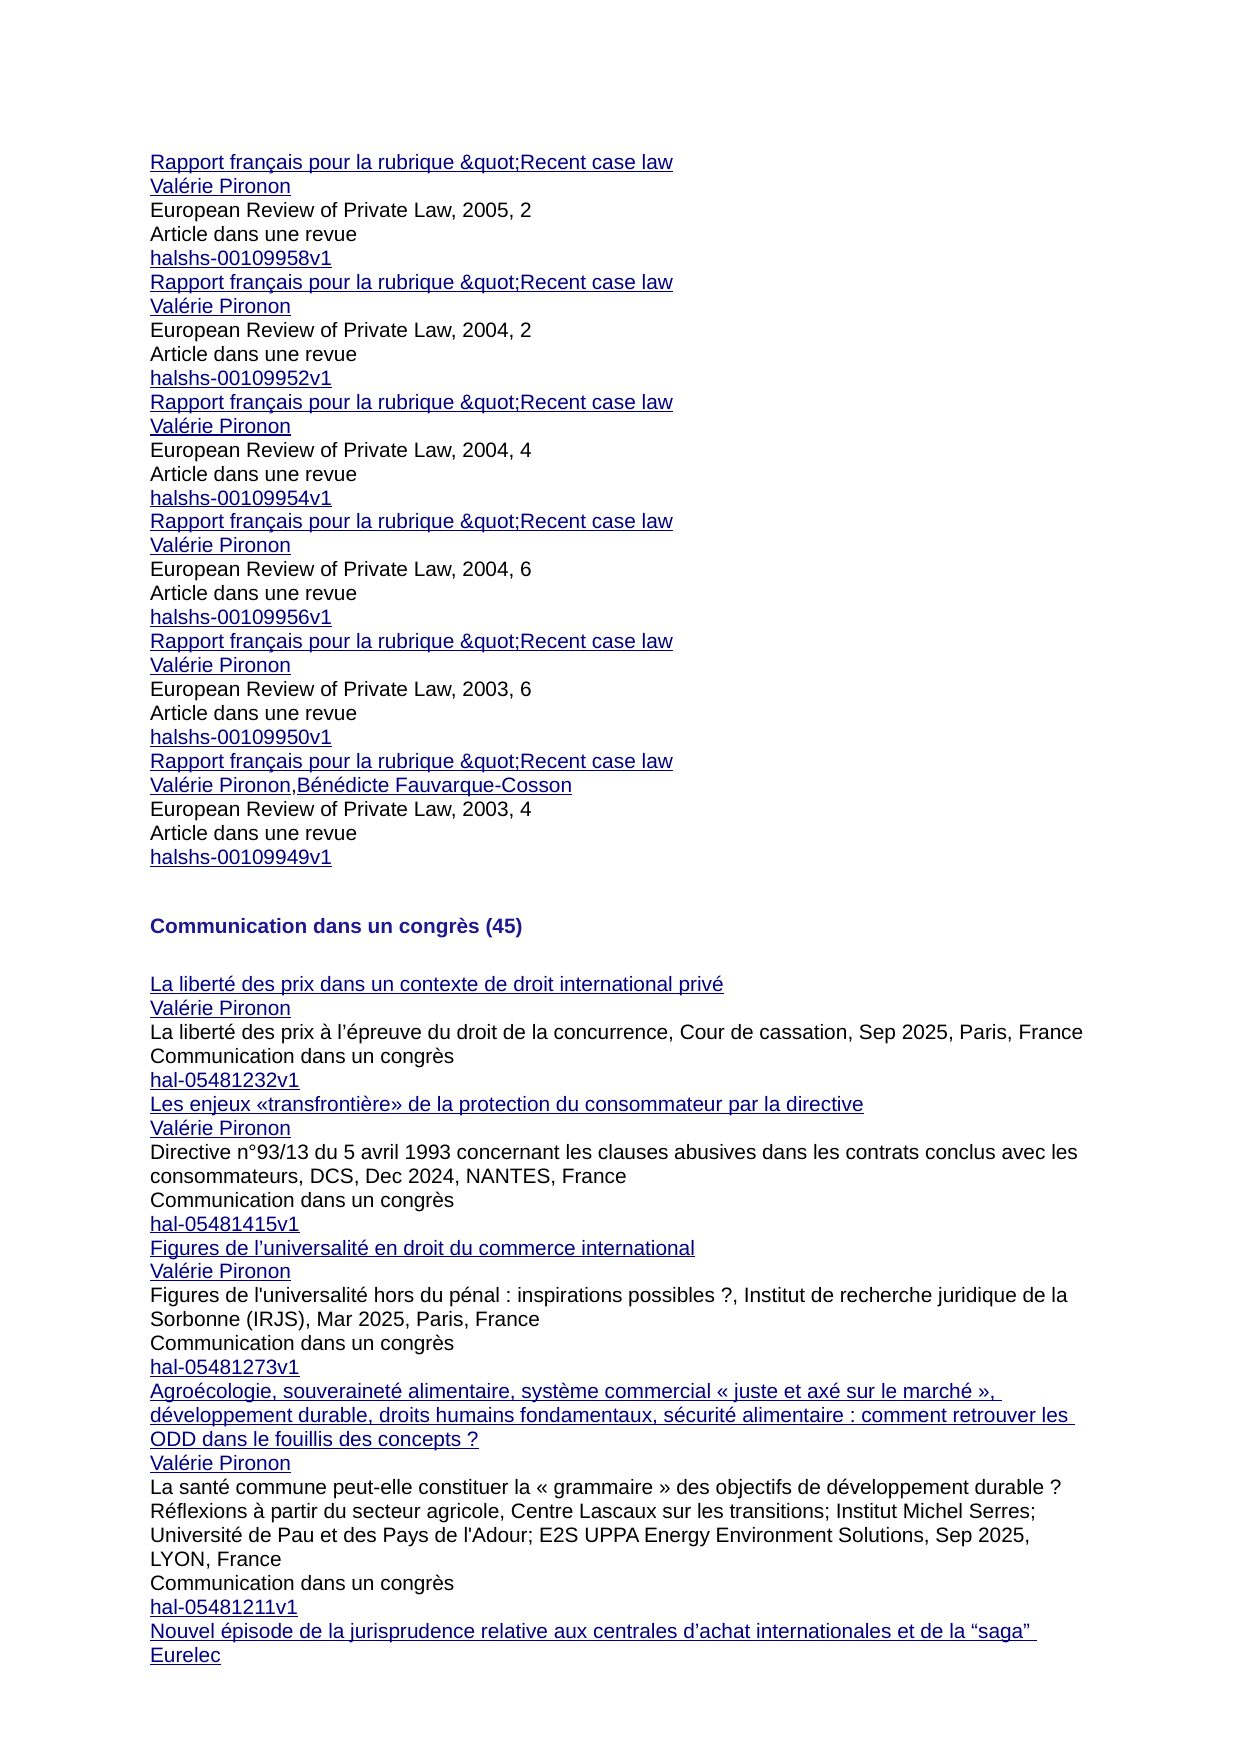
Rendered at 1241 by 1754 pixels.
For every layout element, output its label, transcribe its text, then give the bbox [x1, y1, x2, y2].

table_cell Rapport français pour la rubrique &quot;Recent case law Valérie Pironon,Bénédicte Fauvarque-Cosson European Review of Private Law, 2003, 4 Article dans une revue halshs-00109949v1 [150, 749, 1090, 869]
table_header La liberté des prix dans un contexte de droit international privé Valérie Pironon La liberté des prix à l’épreuve du droit de la concurrence, Cour de cassation, Sep 2025, Paris, France Communication dans un congrès hal-05481232v1 [150, 972, 1090, 1092]
table_cell Rapport français pour la rubrique &quot;Recent case law Valérie Pironon European Review of Private Law, 2004, 4 Article dans une revue halshs-00109954v1 [150, 390, 1090, 509]
table_cell Rapport français pour la rubrique &quot;Recent case law Valérie Pironon European Review of Private Law, 2003, 6 Article dans une revue halshs-00109950v1 [150, 629, 1090, 749]
table_cell Rapport français pour la rubrique &quot;Recent case law Valérie Pironon European Review of Private Law, 2005, 2 Article dans une revue halshs-00109958v1 [150, 150, 1090, 270]
table_cell Nouvel épisode de la jurisprudence relative aux centrales d’achat internationales et de la “saga” Eurelec [150, 1619, 1090, 1667]
subtitle Communication dans un congrès (45) [150, 913, 1090, 937]
table_cell Rapport français pour la rubrique &quot;Recent case law Valérie Pironon European Review of Private Law, 2004, 2 Article dans une revue halshs-00109952v1 [150, 270, 1090, 389]
table_cell Agroécologie, souveraineté alimentaire, système commercial « juste et axé sur le marché », développement durable, droits humains fondamentaux, sécurité alimentaire : comment retrouver les ODD dans le fouillis des concepts ? Valérie Pironon La santé commune peut-elle constituer la « grammaire » des objectifs de développement durable ? Réflexions à partir du secteur agricole, Centre Lascaux sur les transitions; Institut Michel Serres; Université de Pau et des Pays de l'Adour; E2S UPPA Energy Environment Solutions, Sep 2025, LYON, France Communication dans un congrès hal-05481211v1 [150, 1379, 1090, 1619]
table_cell Rapport français pour la rubrique &quot;Recent case law Valérie Pironon European Review of Private Law, 2004, 6 Article dans une revue halshs-00109956v1 [150, 509, 1090, 629]
table_cell Figures de l’universalité en droit du commerce international Valérie Pironon Figures de l'universalité hors du pénal : inspirations possibles ?, Institut de recherche juridique de la Sorbonne (IRJS), Mar 2025, Paris, France Communication dans un congrès hal-05481273v1 [150, 1235, 1090, 1379]
table_cell Les enjeux «transfrontière» de la protection du consommateur par la directive Valérie Pironon Directive n°93/13 du 5 avril 1993 concernant les clauses abusives dans les contrats conclus avec les consommateurs, DCS, Dec 2024, NANTES, France Communication dans un congrès hal-05481415v1 [150, 1092, 1090, 1235]
